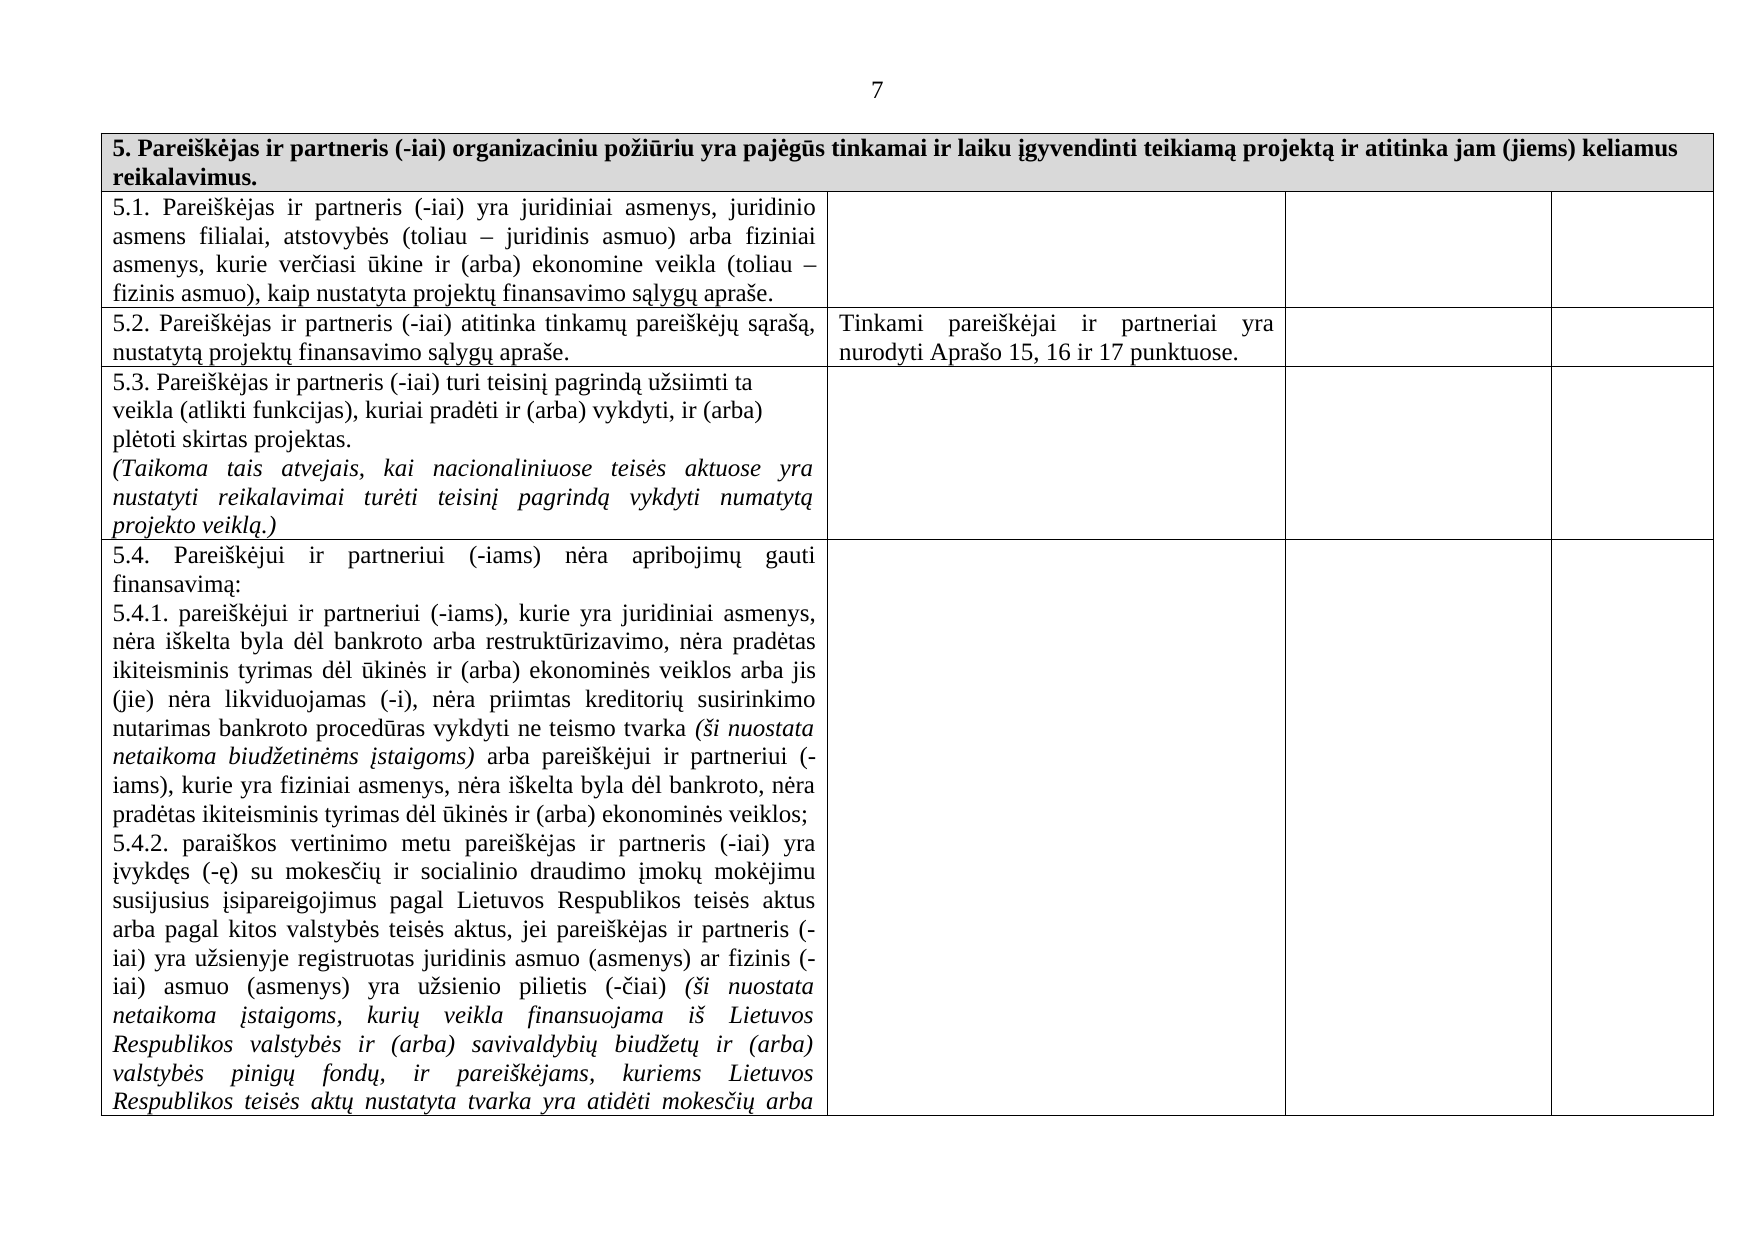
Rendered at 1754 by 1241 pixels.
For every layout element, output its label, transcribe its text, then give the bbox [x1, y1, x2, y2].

table_cell 5. Pareiškėjas ir partneris (-iai) organizaciniu požiūriu yra pajėgūs tinkamai ir laiku įgyvendinti teikiamą projektą ir atitinka jam (jiems) keliamus reikalavimus. [102, 134, 1713, 191]
table_cell Tinkami pareiškėjai ir partneriai yra nurodyti Aprašo 15, 16 ir 17 punktuose. [828, 308, 1285, 366]
table_cell 5.3. Pareiškėjas ir partneris (-iai) turi teisinį pagrindą užsiimti ta veikla (atlikti funkcijas), kuriai pradėti ir (arba) vykdyti, ir (arba) plėtoti skirtas projektas. (Taikoma tais atvejais, kai nacionaliniuose teisės aktuose yra nustatyti reikalavimai turėti teisinį pagrindą vykdyti numatytą projekto veiklą.) [102, 367, 827, 539]
table_cell [1286, 367, 1551, 539]
table_cell [828, 540, 1285, 1115]
table_cell [1552, 308, 1713, 366]
table_cell [1286, 308, 1551, 366]
table_cell [1552, 540, 1713, 1115]
table_cell 5.1. Pareiškėjas ir partneris (-iai) yra juridiniai asmenys, juridinio asmens filialai, atstovybės (toliau – juridinis asmuo) arba fiziniai asmenys, kurie verčiasi ūkine ir (arba) ekonomine veikla (toliau – fizinis asmuo), kaip nustatyta projektų finansavimo sąlygų apraše. [102, 192, 827, 307]
table_cell [1552, 367, 1713, 539]
table_cell 5.4. Pareiškėjui ir partneriui (-iams) nėra apribojimų gauti finansavimą: 5.4.1. pareiškėjui ir partneriui (-iams), kurie yra juridiniai asmenys, nėra iškelta byla dėl bankroto arba restruktūrizavimo, nėra pradėtas ikiteisminis tyrimas dėl ūkinės ir (arba) ekonominės veiklos arba jis (jie) nėra likviduojamas (-i), nėra priimtas kreditorių susirinkimo nutarimas bankroto procedūras vykdyti ne teismo tvarka (ši nuostata netaikoma biudžetinėms įstaigoms) arba pareiškėjui ir partneriui (-iams), kurie yra fiziniai asmenys, nėra iškelta byla dėl bankroto, nėra pradėtas ikiteisminis tyrimas dėl ūkinės ir (arba) ekonominės veiklos; 5.4.2. paraiškos vertinimo metu pareiškėjas ir partneris (-iai) yra įvykdęs (-ę) su mokesčių ir socialinio draudimo įmokų mokėjimu susijusius įsipareigojimus pagal Lietuvos Respublikos teisės aktus arba pagal kitos valstybės teisės aktus, jei pareiškėjas ir partneris (-iai) yra užsienyje registruotas juridinis asmuo (asmenys) ar fizinis (-iai) asmuo (asmenys) yra užsienio pilietis (-čiai) (ši nuostata netaikoma įstaigoms, kurių veikla finansuojama iš Lietuvos Respublikos valstybės ir (arba) savivaldybių biudžetų ir (arba) valstybės pinigų fondų, ir pareiškėjams, kuriems Lietuvos Respublikos teisės aktų nustatyta tvarka yra atidėti mokesčių arba [102, 540, 827, 1115]
table_cell [828, 367, 1285, 539]
table_cell [1286, 540, 1551, 1115]
table_cell [1552, 192, 1713, 307]
table_cell 5.2. Pareiškėjas ir partneris (-iai) atitinka tinkamų pareiškėjų sąrašą, nustatytą projektų finansavimo sąlygų apraše. [102, 308, 827, 366]
table_cell [828, 192, 1285, 307]
table_cell [1286, 192, 1551, 307]
